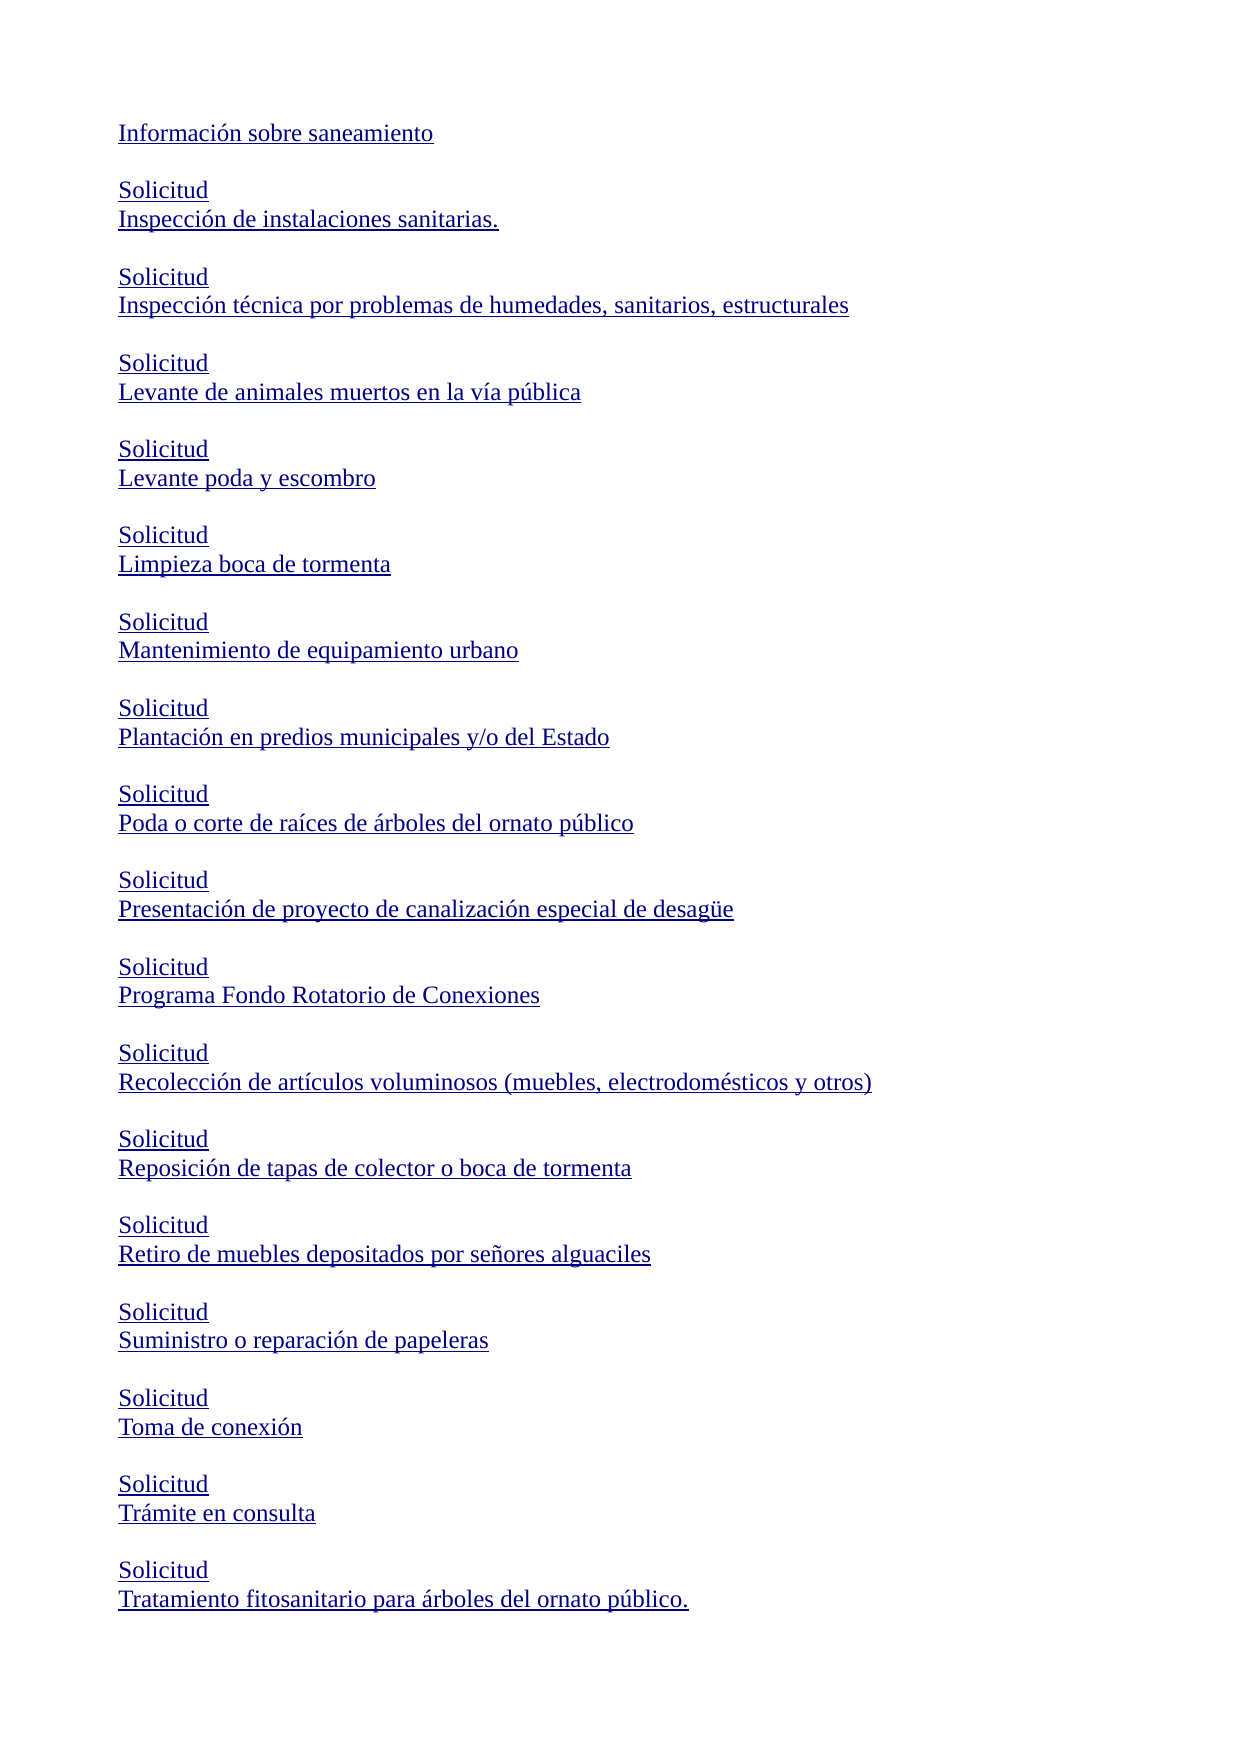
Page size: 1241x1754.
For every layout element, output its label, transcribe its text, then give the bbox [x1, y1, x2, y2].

text Suministro o reparación de papeleras [118, 1326, 1122, 1354]
text Solicitud [118, 1556, 1122, 1584]
text Trámite en consulta [118, 1498, 1122, 1527]
text Levante de animales muertos en la vía pública [118, 377, 1122, 406]
text Solicitud [118, 1211, 1122, 1239]
text Solicitud [118, 866, 1122, 894]
text Solicitud [118, 952, 1122, 981]
text Solicitud [118, 176, 1122, 204]
text Solicitud [118, 348, 1122, 377]
text Solicitud [118, 779, 1122, 808]
text Retiro de muebles depositados por señores alguaciles [118, 1239, 1122, 1268]
text Toma de conexión [118, 1412, 1122, 1441]
text Presentación de proyecto de canalización especial de desagüe [118, 894, 1122, 923]
text Solicitud [118, 1383, 1122, 1412]
text Limpieza boca de tormenta [118, 549, 1122, 578]
text Poda o corte de raíces de árboles del ornato público [118, 808, 1122, 837]
text Solicitud [118, 1038, 1122, 1067]
text Recolección de artículos voluminosos (muebles, electrodomésticos y otros) [118, 1067, 1122, 1096]
text Solicitud [118, 693, 1122, 722]
text Solicitud [118, 434, 1122, 463]
text Solicitud [118, 1124, 1122, 1153]
text Levante poda y escombro [118, 463, 1122, 492]
text Reposición de tapas de colector o boca de tormenta [118, 1153, 1122, 1182]
text Solicitud [118, 262, 1122, 291]
text Solicitud [118, 1297, 1122, 1326]
text Tratamiento fitosanitario para árboles del ornato público. [118, 1584, 1122, 1613]
text Solicitud [118, 1469, 1122, 1498]
text Información sobre saneamiento [118, 118, 1122, 147]
text Inspección técnica por problemas de humedades, sanitarios, estructurales [118, 291, 1122, 319]
text Plantación en predios municipales y/o del Estado [118, 722, 1122, 751]
text Inspección de instalaciones sanitarias. [118, 204, 1122, 233]
text Mantenimiento de equipamiento urbano [118, 636, 1122, 664]
text Solicitud [118, 607, 1122, 636]
text Solicitud [118, 521, 1122, 549]
text Programa Fondo Rotatorio de Conexiones [118, 981, 1122, 1009]
